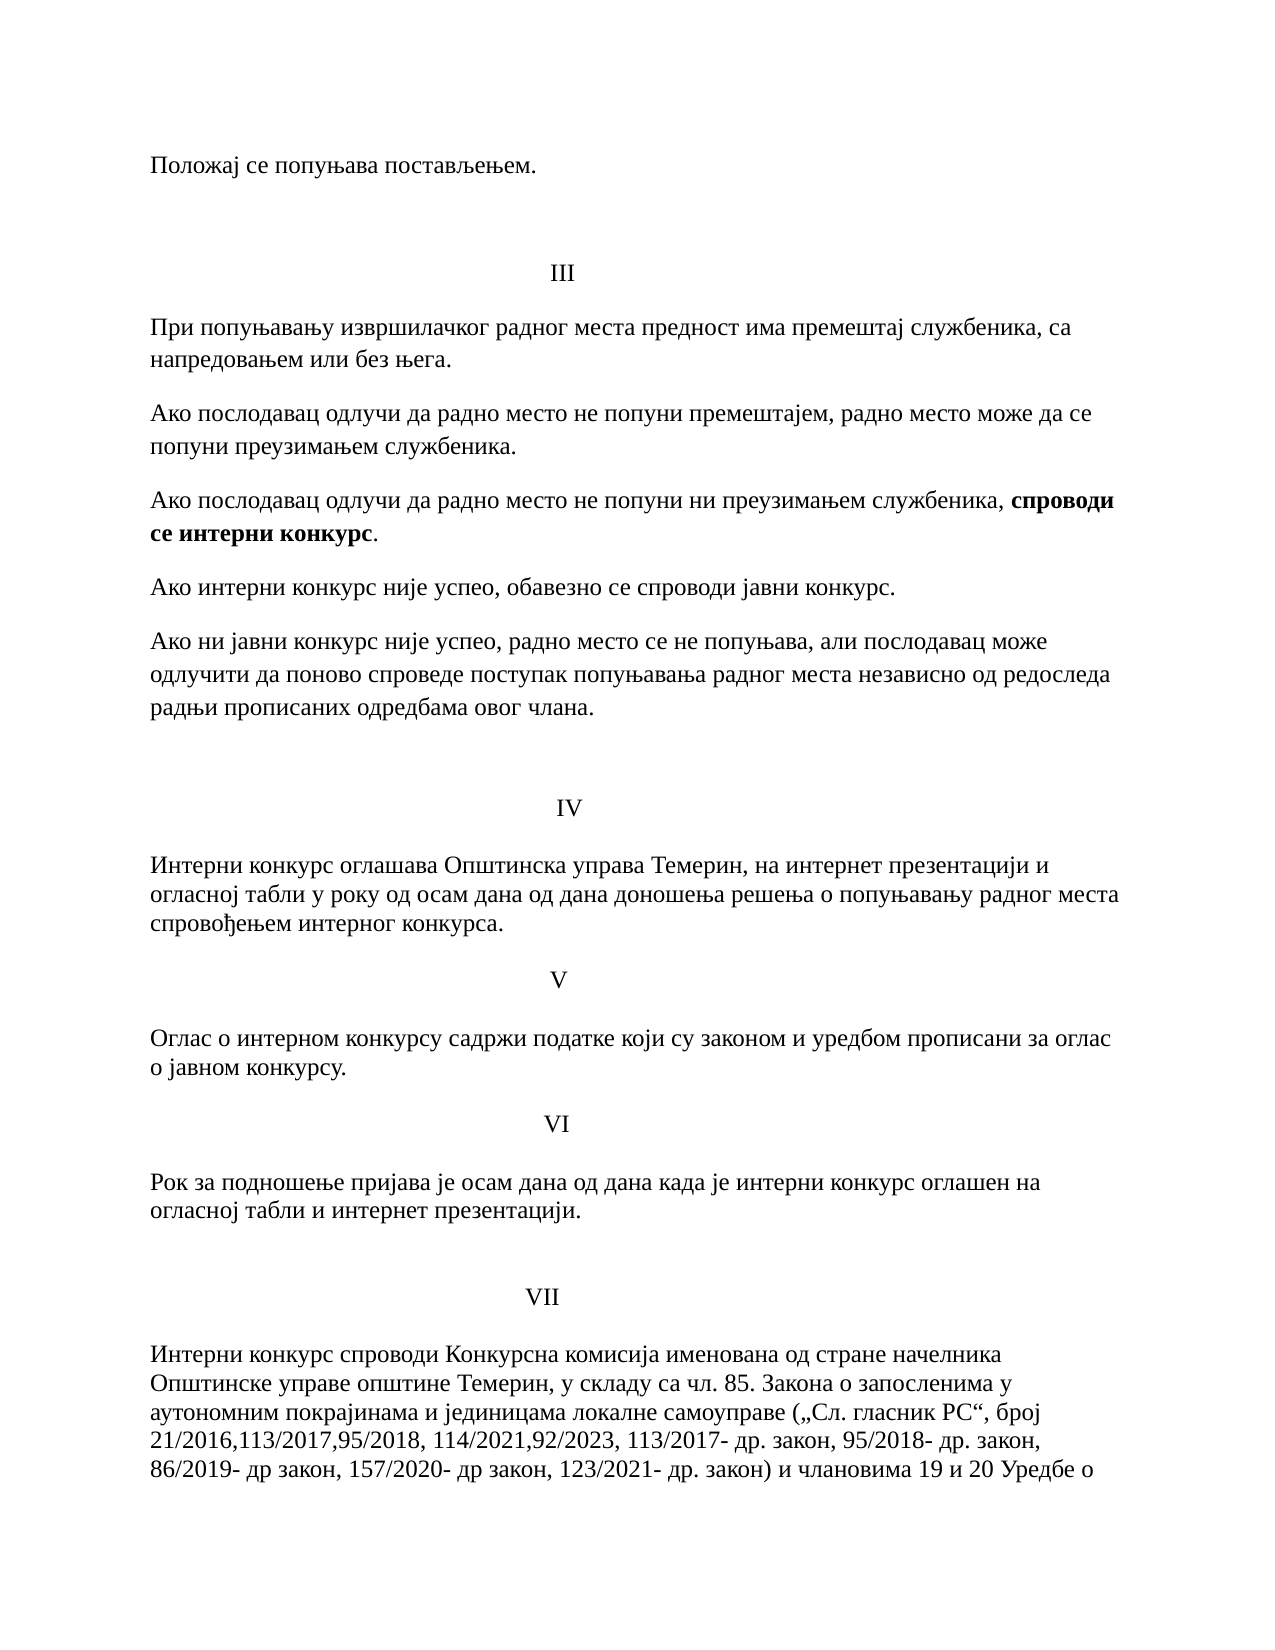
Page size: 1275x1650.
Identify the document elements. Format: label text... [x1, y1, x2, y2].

text Рок за подношење пријава је осам дана од дана када је интерни конкурс оглашен на огласној табли и интернет презентацији. [150, 1167, 1125, 1224]
text III [150, 258, 1125, 286]
text Ако интерни конкурс није успео, обавезно се спроводи јавни конкурс. [150, 572, 1125, 601]
text Ако послодавац одлучи да радно место не попуни премештајем, радно место може да се попуни преузимањем службеника. [150, 398, 1125, 460]
text При попуњавању извршилачког радног места предност има премештај службеника, са напредовањем или без њега. [150, 312, 1125, 373]
text Положај се попуњава постављењем. [150, 150, 1125, 179]
text Интерни конкурс спроводи Конкурсна комисија именована од стране начелника Општинске управе општине Темерин, у складу са чл. 85. Закона о запосленима у аутономним покрајинама и јединицама локалне самоуправе („Сл. гласник РС“, број 21/2016,113/2017,95/2018, 114/2021,92/2023, 113/2017- др. закон, 95/2018- др. закон, 86/2019- др закон, 157/2020- др закон, 123/2021- др. закон) и члановима 19 и 20 Уредбе о [150, 1339, 1125, 1483]
text Оглас о интерном конкурсу садржи податке који су законом и уредбом прописани за оглас о јавном конкурсу. [150, 1023, 1125, 1081]
text VII [150, 1282, 1125, 1311]
text Интерни конкурс оглашава Општинска управа Темерин, на интернет презентацији и огласној табли у року од осам дана од дана доношења решења о попуњавању радног места спровођењем интерног конкурса. [150, 851, 1125, 937]
text Ако ни јавни конкурс није успео, радно место се не попуњава, али послодавац може одлучити да поново спроведе поступак попуњавања радног места независно од редоследа радњи прописаних одредбама овог члана. [150, 626, 1125, 721]
text V [150, 966, 1125, 994]
text IV [150, 793, 1125, 822]
text Ако послодавац одлучи да радно место не попуни ни преузимањем службеника, спроводи се интерни конкурс. [150, 485, 1125, 547]
text VI [150, 1109, 1125, 1138]
